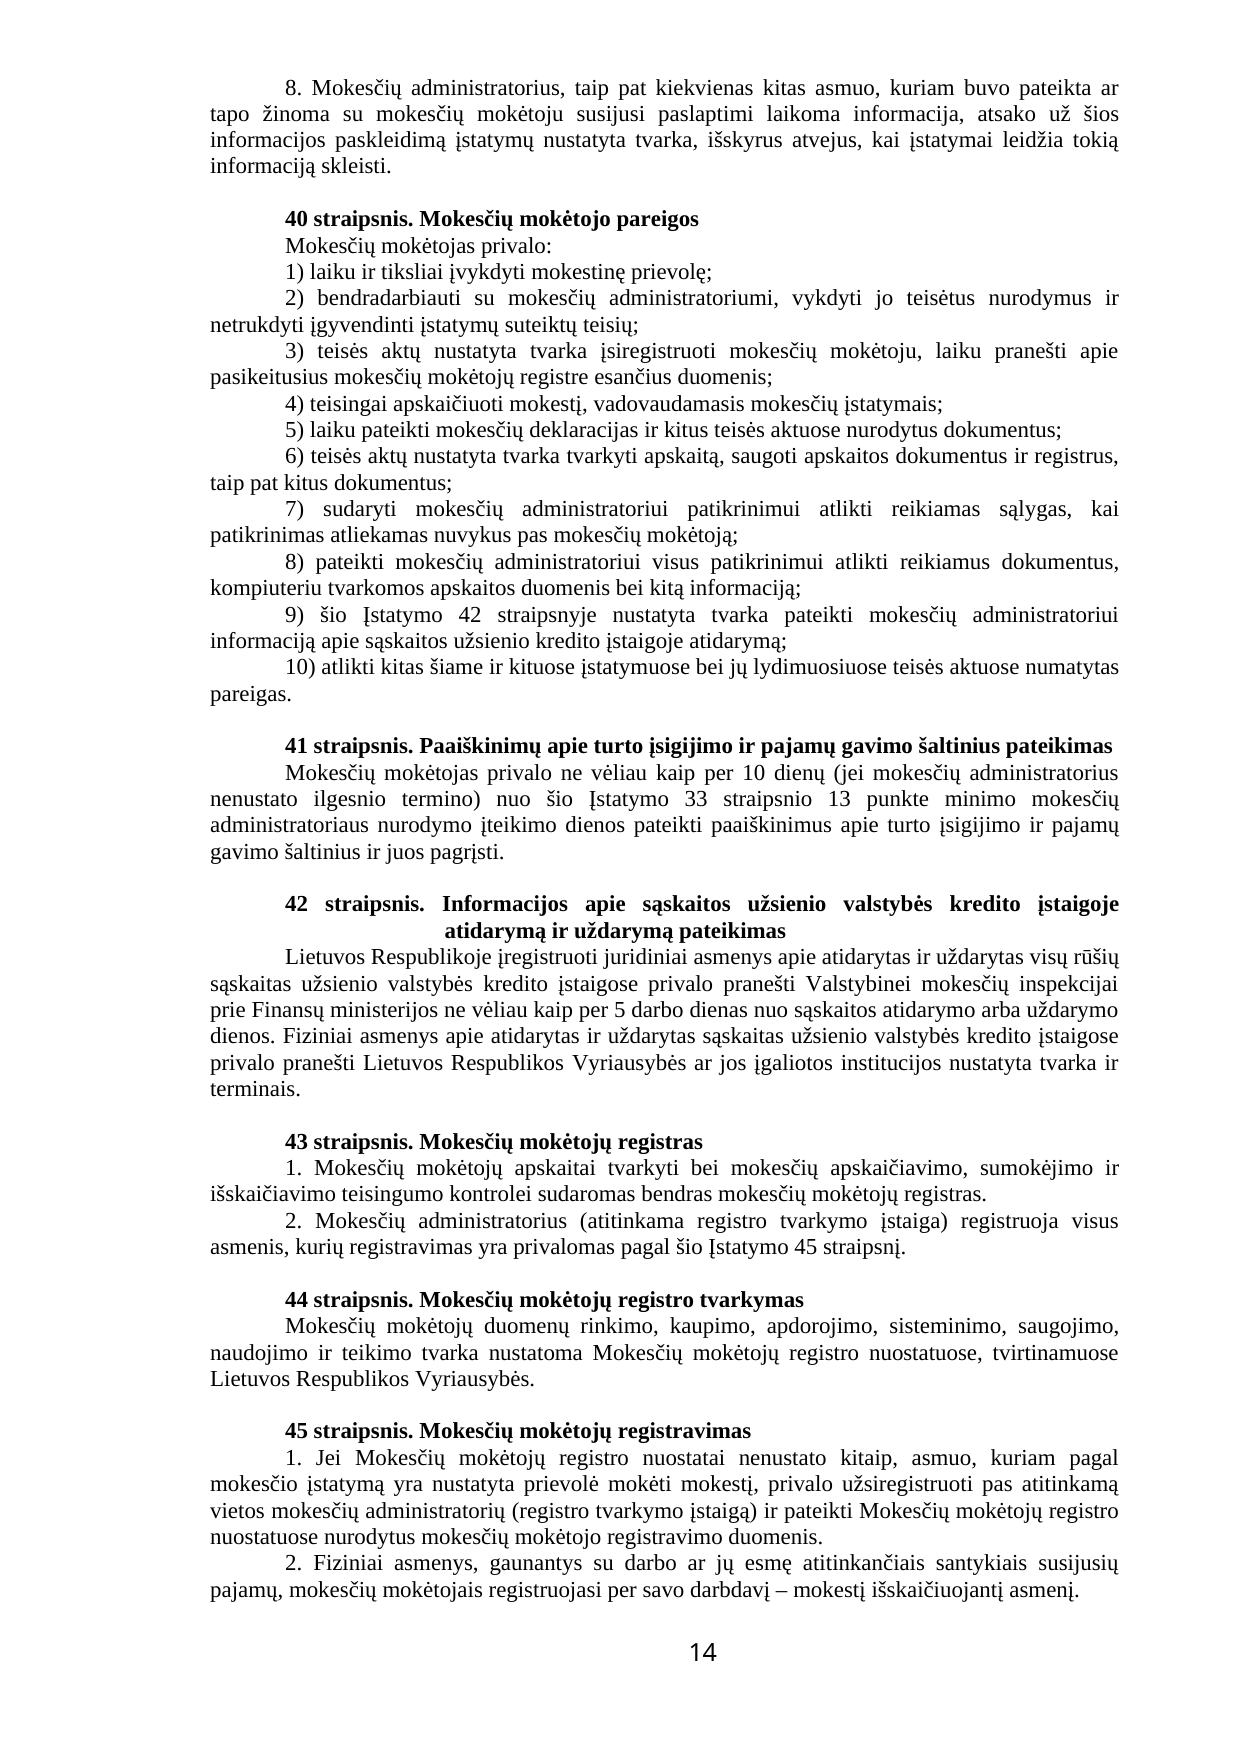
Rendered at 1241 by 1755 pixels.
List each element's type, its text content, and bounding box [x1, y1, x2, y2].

text 1) laiku ir tiksliai įvykdyti mokestinę prievolę; [210, 258, 1120, 284]
text 7) sudaryti mokesčių administratoriui patikrinimui atlikti reikiamas sąlygas, kai patikrinimas atliekamas nuvykus pas mokesčių mokėtoją; [210, 495, 1120, 548]
text 3) teisės aktų nustatyta tvarka įsiregistruoti mokesčių mokėtoju, laiku pranešti apie pasikeitusius mokesčių mokėtojų registre esančius duomenis; [210, 337, 1120, 390]
text 10) atlikti kitas šiame ir kituose įstatymuose bei jų lydimuosiuose teisės aktuose numatytas pareigas. [210, 653, 1120, 706]
text Mokesčių mokėtojas privalo ne vėliau kaip per 10 dienų (jei mokesčių administratorius nenustato ilgesnio termino) nuo šio Įstatymo 33 straipsnio 13 punkte minimo mokesčių administratoriaus nurodymo įteikimo dienos pateikti paaiškinimus apie turto įsigijimo ir pajamų gavimo šaltinius ir juos pagrįsti. [210, 759, 1120, 864]
text 44 straipsnis. Mokesčių mokėtojų registro tvarkymas [210, 1286, 1120, 1312]
text 2. Mokesčių administratorius (atitinkama registro tvarkymo įstaiga) registruoja visus asmenis, kurių registravimas yra privalomas pagal šio Įstatymo 45 straipsnį. [210, 1207, 1120, 1259]
text 5) laiku pateikti mokesčių deklaracijas ir kitus teisės aktuose nurodytus dokumentus; [210, 416, 1120, 442]
text 43 straipsnis. Mokesčių mokėtojų registras [210, 1128, 1120, 1154]
text 4) teisingai apskaičiuoti mokestį, vadovaudamasis mokesčių įstatymais; [210, 390, 1120, 416]
text 1. Mokesčių mokėtojų apskaitai tvarkyti bei mokesčių apskaičiavimo, sumokėjimo ir išskaičiavimo teisingumo kontrolei sudaromas bendras mokesčių mokėtojų registras. [210, 1154, 1120, 1207]
text Mokesčių mokėtojas privalo: [210, 232, 1120, 258]
text 6) teisės aktų nustatyta tvarka tvarkyti apskaitą, saugoti apskaitos dokumentus ir registrus, taip pat kitus dokumentus; [210, 442, 1120, 495]
text 8) pateikti mokesčių administratoriui visus patikrinimui atlikti reikiamus dokumentus, kompiuteriu tvarkomos apskaitos duomenis bei kitą informaciją; [210, 548, 1120, 601]
text 41 straipsnis. Paaiškinimų apie turto įsigijimo ir pajamų gavimo šaltinius pateikimas [285, 732, 1120, 759]
text 2) bendradarbiauti su mokesčių administratoriumi, vykdyti jo teisėtus nurodymus ir netrukdyti įgyvendinti įstatymų suteiktų teisių; [210, 284, 1120, 337]
text 45 straipsnis. Mokesčių mokėtojų registravimas [210, 1418, 1120, 1444]
text 8. Mokesčių administratorius, taip pat kiekvienas kitas asmuo, kuriam buvo pateikta ar tapo žinoma su mokesčių mokėtoju susijusi paslaptimi laikoma informacija, atsako už šios informacijos paskleidimą įstatymų nustatyta tvarka, išskyrus atvejus, kai įstatymai leidžia tokią informaciją skleisti. [210, 73, 1120, 179]
text Mokesčių mokėtojų duomenų rinkimo, kaupimo, apdorojimo, sisteminimo, saugojimo, naudojimo ir teikimo tvarka nustatoma Mokesčių mokėtojų registro nuostatuose, tvirtinamuose Lietuvos Respublikos Vyriausybės. [210, 1312, 1120, 1391]
text 42 straipsnis. Informacijos apie sąskaitos užsienio valstybės kredito įstaigoje atidarymą ir uždarymą pateikimas [285, 891, 1120, 943]
text 40 straipsnis. Mokesčių mokėtojo pareigos [210, 205, 1120, 232]
text 1. Jei Mokesčių mokėtojų registro nuostatai nenustato kitaip, asmuo, kuriam pagal mokesčio įstatymą yra nustatyta prievolė mokėti mokestį, privalo užsiregistruoti pas atitinkamą vietos mokesčių administratorių (registro tvarkymo įstaigą) ir pateikti Mokesčių mokėtojų registro nuostatuose nurodytus mokesčių mokėtojo registravimo duomenis. [210, 1444, 1120, 1549]
text 9) šio Įstatymo 42 straipsnyje nustatyta tvarka pateikti mokesčių administratoriui informaciją apie sąskaitos užsienio kredito įstaigoje atidarymą; [210, 601, 1120, 653]
text Lietuvos Respublikoje įregistruoti juridiniai asmenys apie atidarytas ir uždarytas visų rūšių sąskaitas užsienio valstybės kredito įstaigose privalo pranešti Valstybinei mokesčių inspekcijai prie Finansų ministerijos ne vėliau kaip per 5 darbo dienas nuo sąskaitos atidarymo arba uždarymo dienos. Fiziniai asmenys apie atidarytas ir uždarytas sąskaitas užsienio valstybės kredito įstaigose privalo pranešti Lietuvos Respublikos Vyriausybės ar jos įgaliotos institucijos nustatyta tvarka ir terminais. [210, 943, 1120, 1101]
text 2. Fiziniai asmenys, gaunantys su darbo ar jų esmę atitinkančiais santykiais susijusių pajamų, mokesčių mokėtojais registruojasi per savo darbdavį – mokestį išskaičiuojantį asmenį. [210, 1549, 1120, 1602]
